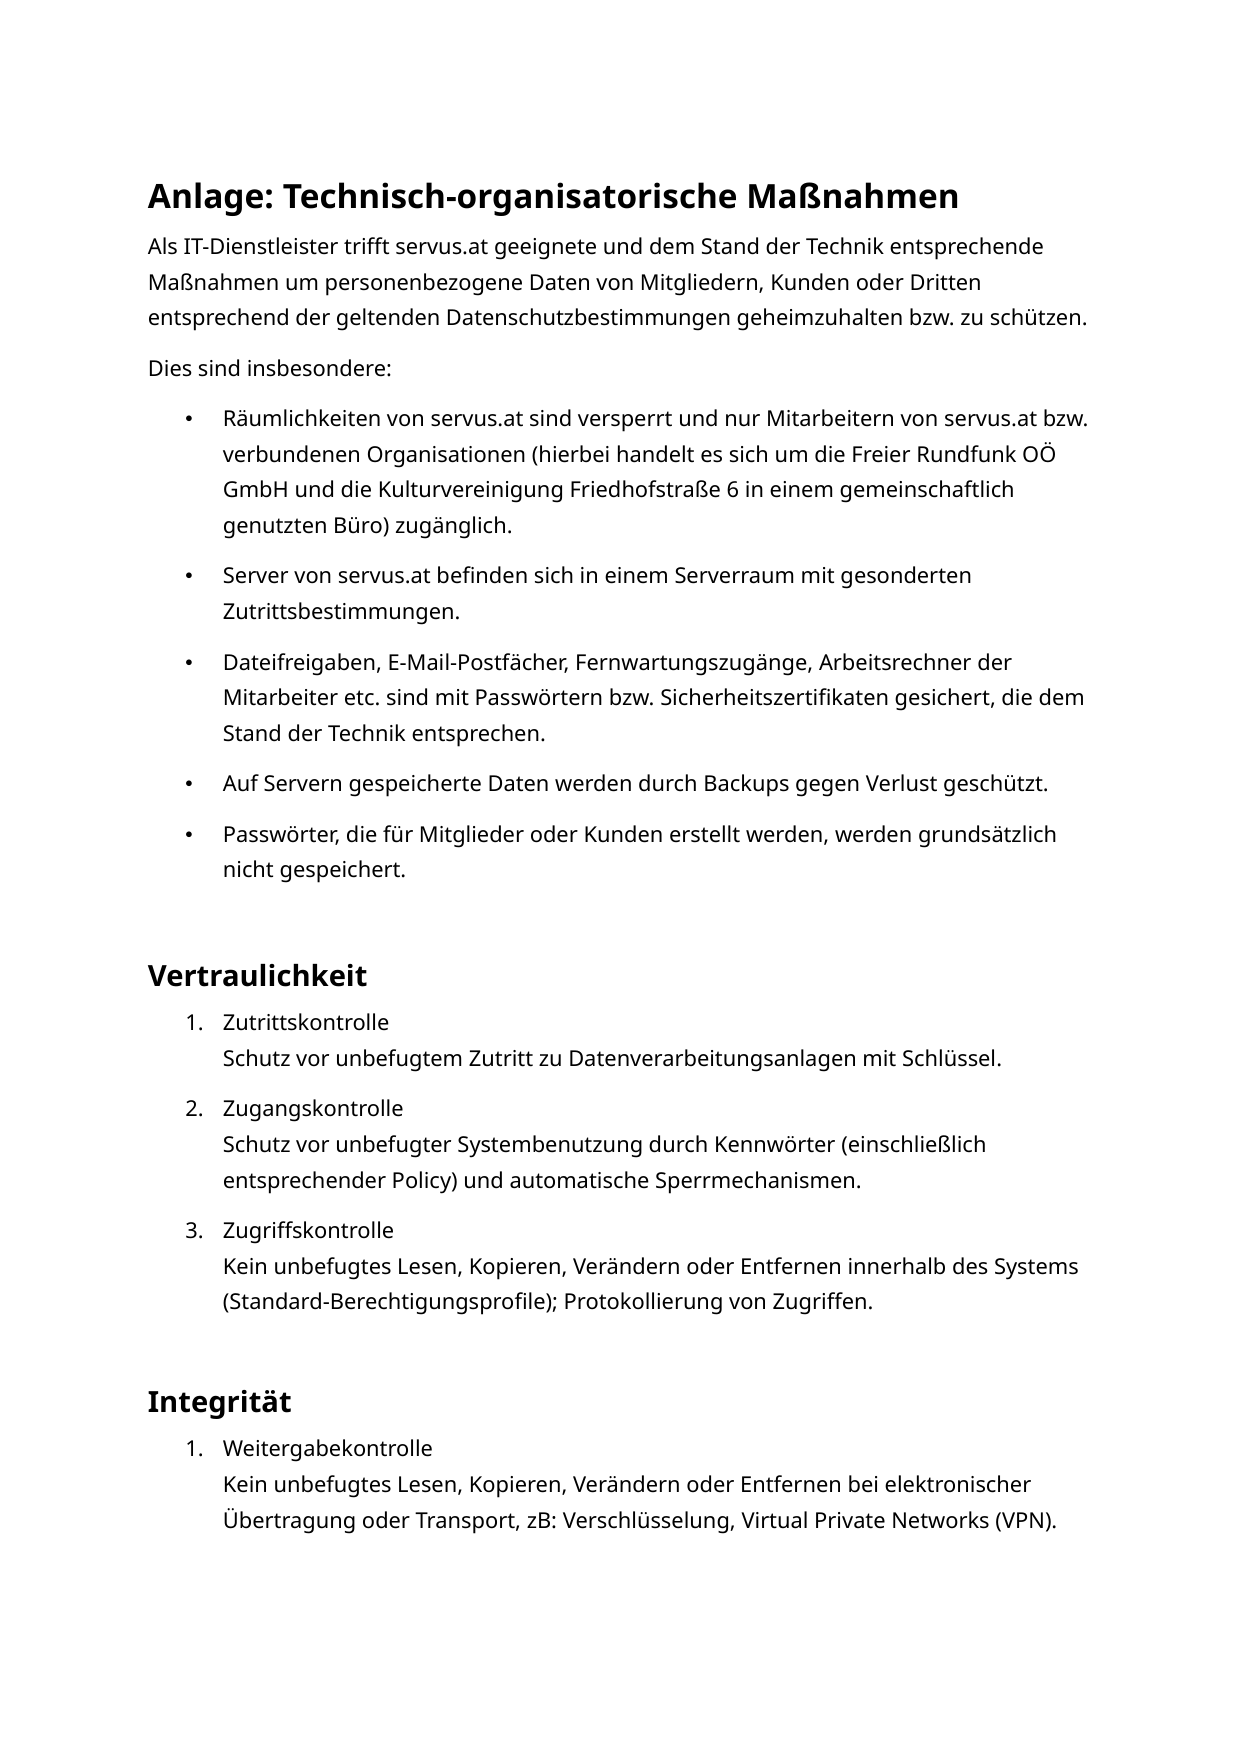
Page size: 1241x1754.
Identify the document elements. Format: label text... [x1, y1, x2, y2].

subtitle Anlage: Technisch-organisatorische Maßnahmen [148, 173, 1093, 218]
list Zutrittskontrolle Schutz vor unbefugtem Zutritt zu Datenverarbeitungsanlagen mit Schlüssel. [185, 1007, 1093, 1073]
list Server von servus.at befinden sich in einem Serverraum mit gesonderten Zutrittsbestimmungen. [185, 560, 1093, 626]
list Dateifreigaben, E-Mail-Postfächer, Fernwartungszugänge, Arbeitsrechner der Mitarbeiter etc. sind mit Passwörtern bzw. Sicherheitszertifikaten gesichert, die dem Stand der Technik entsprechen. [185, 646, 1093, 748]
list Räumlichkeiten von servus.at sind versperrt und nur Mitarbeitern von servus.at bzw. verbundenen Organisationen (hierbei handelt es sich um die Freier Rundfunk OÖ GmbH und die Kulturvereinigung Friedhofstraße 6 in einem gemeinschaftlich genutzten Büro) zugänglich. [185, 403, 1093, 540]
list Weitergabekontrolle Kein unbefugtes Lesen, Kopieren, Verändern oder Entfernen bei elektronischer Übertragung oder Transport, zB: Verschlüsselung, Virtual Private Networks (VPN). [185, 1433, 1093, 1570]
list Passwörter, die für Mitglieder oder Kunden erstellt werden, werden grundsätzlich nicht gespeichert. [185, 818, 1093, 884]
list Zugriffskontrolle Kein unbefugtes Lesen, Kopieren, Verändern oder Entfernen innerhalb des Systems (Standard-Berechtigungsprofile); Protokollierung von Zugriffen. [185, 1215, 1093, 1316]
subtitle Vertraulichkeit [148, 955, 1093, 994]
subtitle Integrität [148, 1381, 1093, 1421]
list Zugangskontrolle Schutz vor unbefugter Systembenutzung durch Kennwörter (einschließlich entsprechender Policy) und automatische Sperrmechanismen. [185, 1093, 1093, 1194]
text Als IT-Dienstleister trifft servus.at geeignete und dem Stand der Technik entsprechende Maßnahmen um personenbezogene Daten von Mitgliedern, Kunden oder Dritten entsprechend der geltenden Datenschutzbestimmungen geheimzuhalten bzw. zu schützen. [148, 231, 1093, 332]
list Auf Servern gespeicherte Daten werden durch Backups gegen Verlust geschützt. [185, 768, 1093, 798]
text Dies sind insbesondere: [148, 353, 1093, 382]
